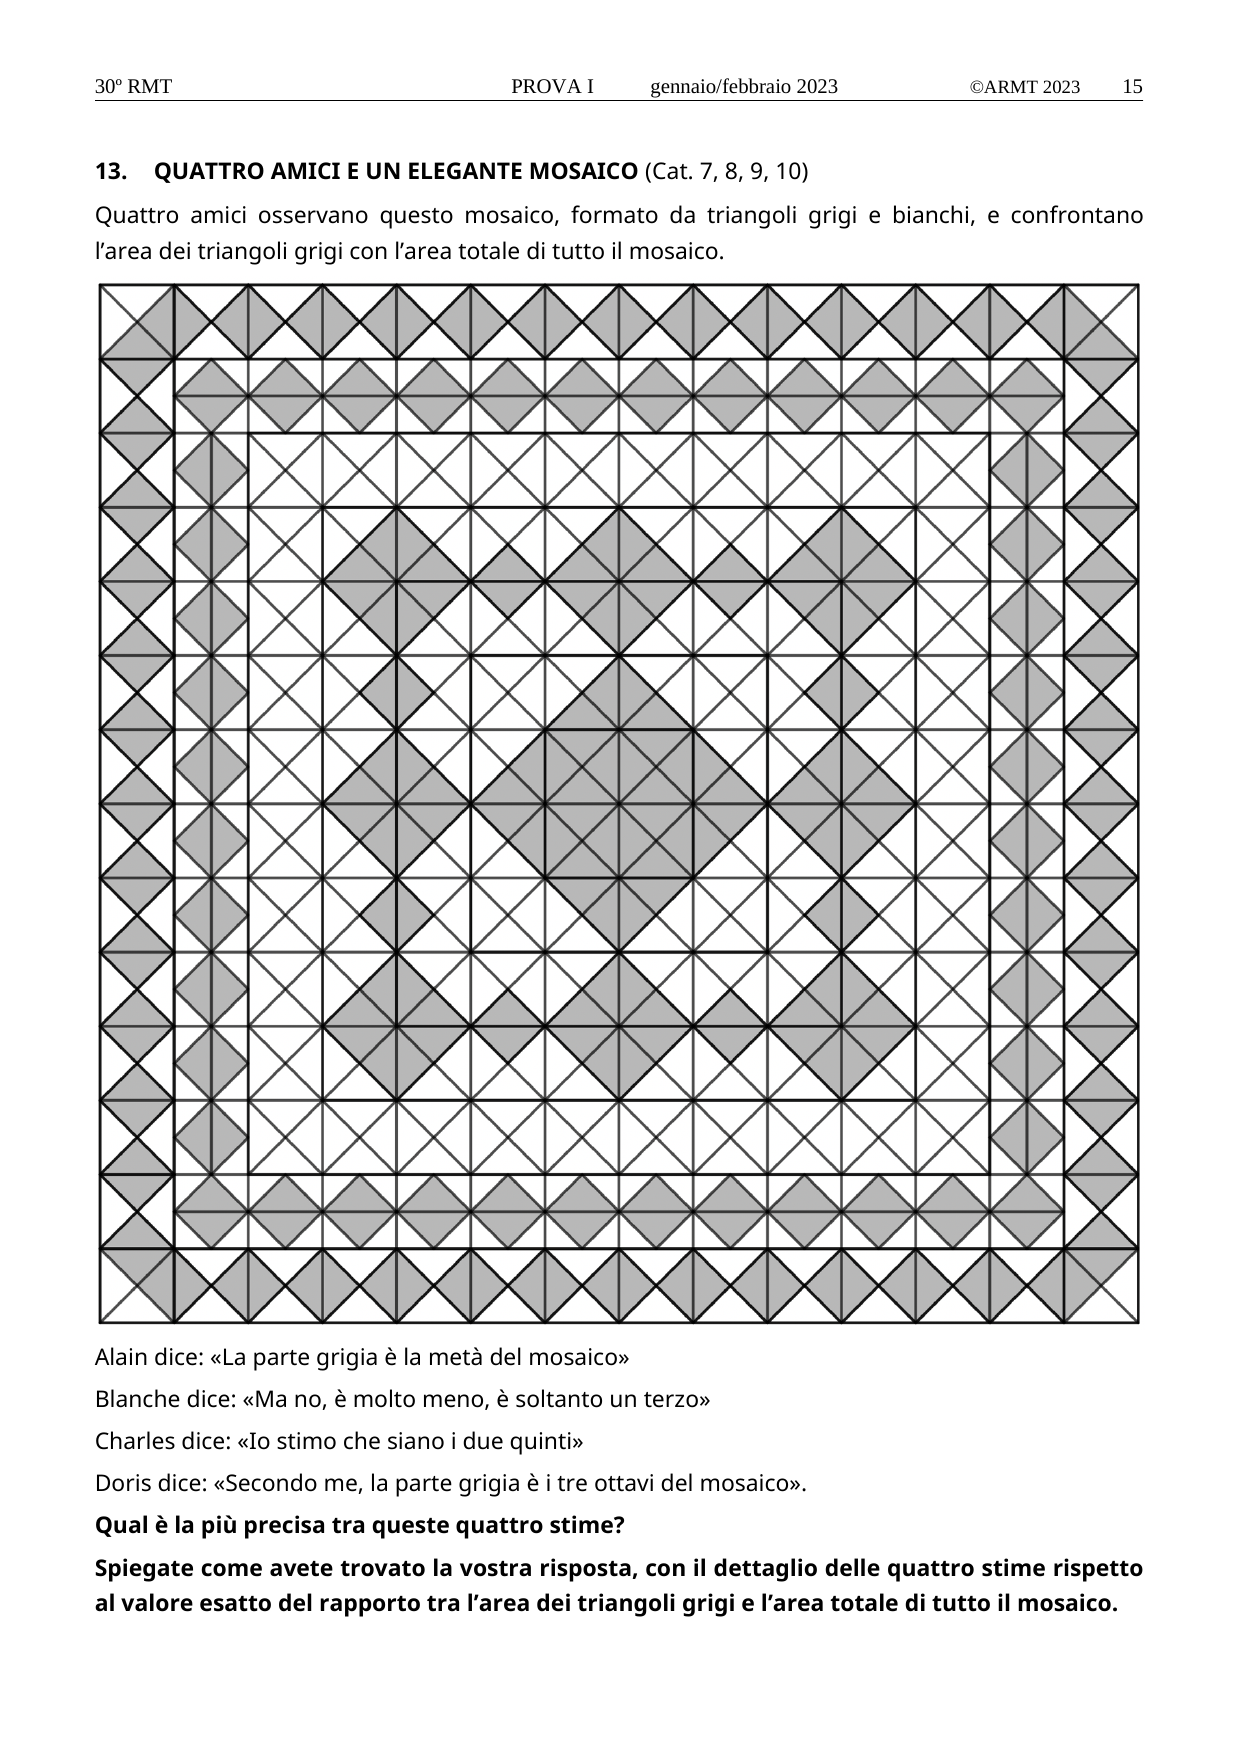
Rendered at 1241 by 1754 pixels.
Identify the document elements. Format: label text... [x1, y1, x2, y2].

text Charles dice: «Io stimo che siano i due quinti» [94, 1425, 1146, 1456]
text Blanche dice: «Ma no, è molto meno, è soltanto un terzo» [94, 1383, 1146, 1414]
text 13. QUATTRO AMICI E UN ELEGANTE MOSAICO (Cat. 7, 8, 9, 10) [94, 155, 1146, 186]
text Alain dice: «La parte grigia è la metà del mosaico» [94, 1341, 1146, 1372]
text Spiegate come avete trovato la vostra risposta, con il dettaglio delle quattro stime rispetto al valore esatto del rapporto tra l’area dei triangoli grigi e l’area totale di tutto il mosaico. [94, 1551, 1146, 1619]
text Doris dice: «Secondo me, la parte grigia è i tre ottavi del mosaico». [94, 1467, 1146, 1498]
text Quattro amici osservano questo mosaico, formato da triangoli grigi e bianchi, e confrontano l’area dei triangoli grigi con l’area totale di tutto il mosaico. [94, 199, 1146, 266]
picture [94, 276, 1146, 1330]
text Qual è la più precisa tra queste quattro stime? [94, 1509, 1146, 1541]
